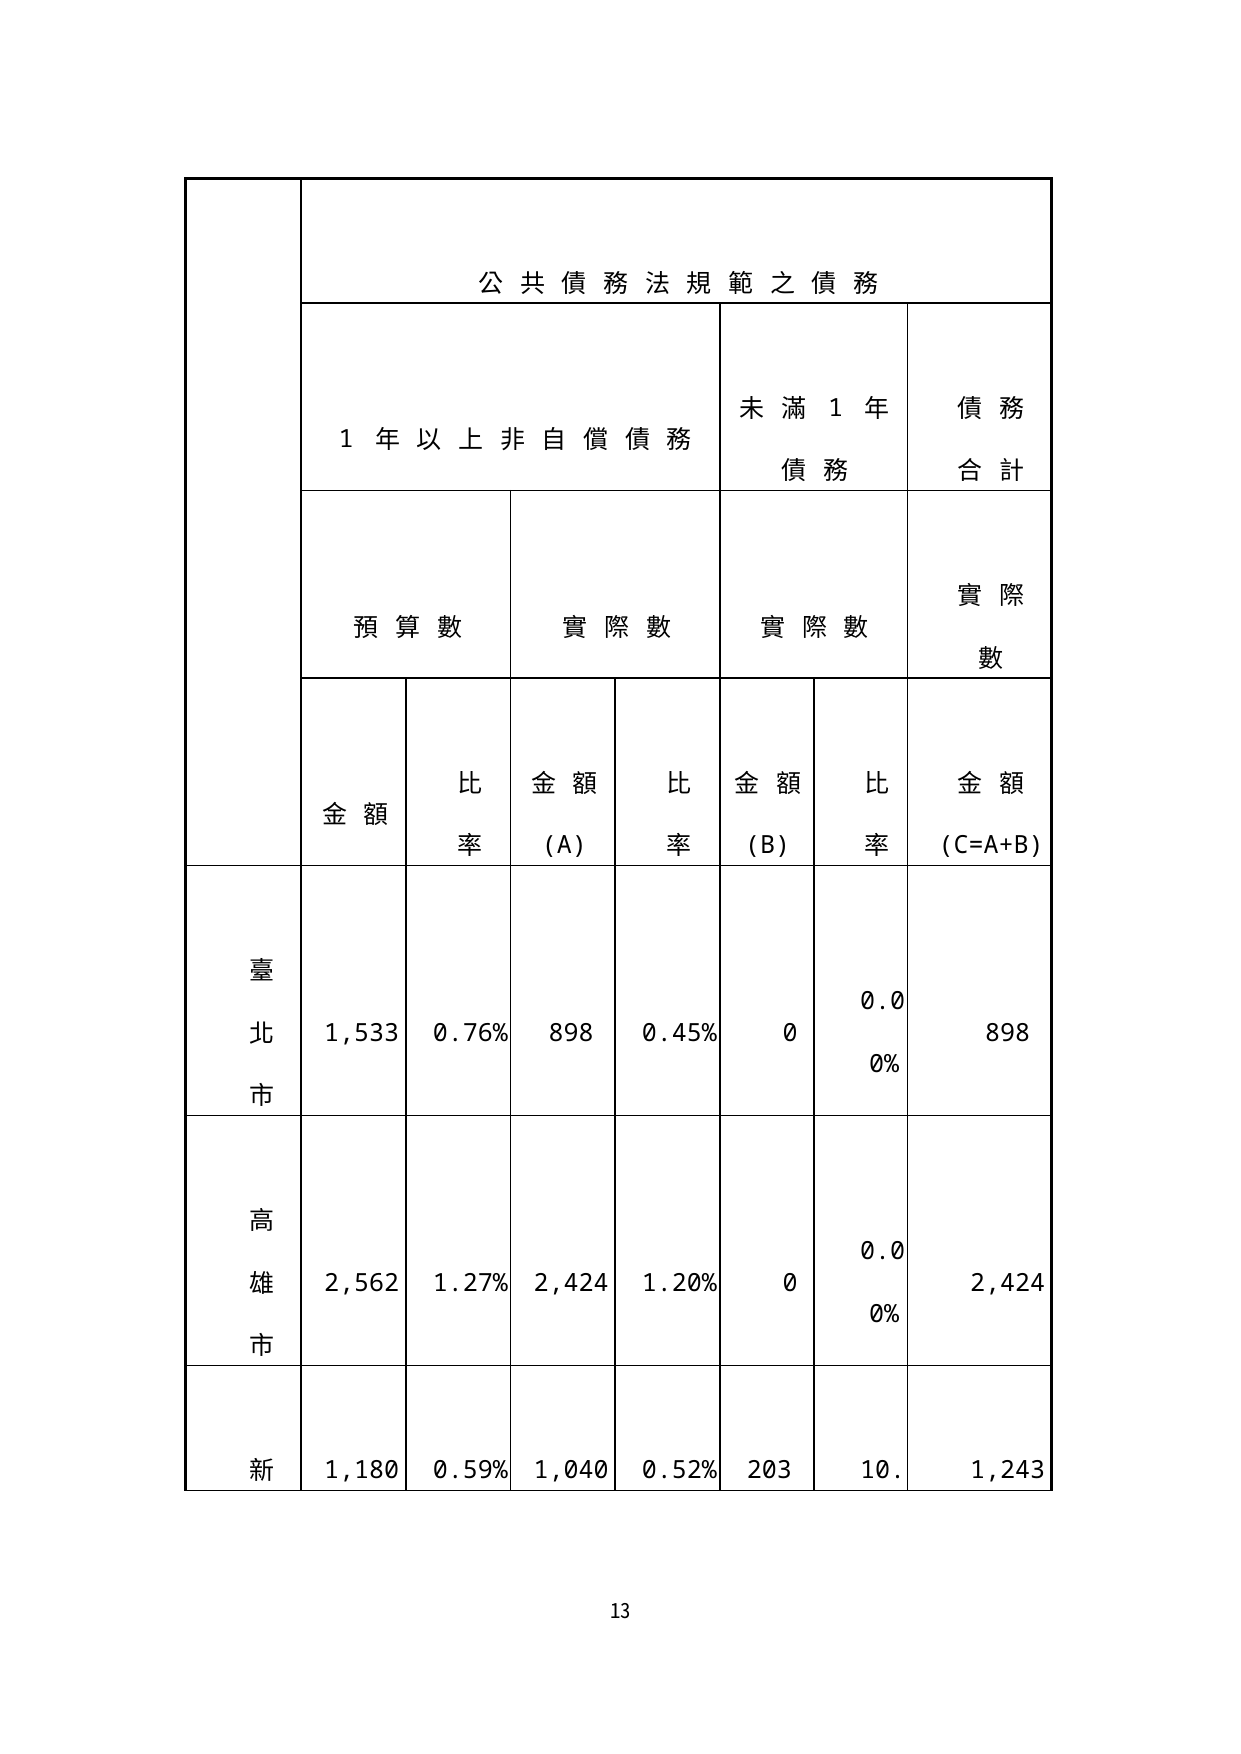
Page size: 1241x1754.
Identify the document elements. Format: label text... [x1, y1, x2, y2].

table_cell 898 [908, 866, 1050, 1115]
table_cell 1,180 [302, 1366, 405, 1490]
table_cell 金額 (A) [511, 679, 614, 865]
table_cell 1,040 [511, 1366, 614, 1490]
table_cell 0.59% [407, 1366, 510, 1490]
table_cell 新 [187, 1366, 300, 1490]
table_cell 2,424 [511, 1116, 614, 1365]
table_cell 預算數 [302, 491, 510, 677]
table_cell 1,533 [302, 866, 405, 1115]
table_cell 比率 [815, 679, 907, 865]
table_cell 金額 (C=A+B) [908, 679, 1050, 865]
table_cell 未滿1年債務 [721, 304, 907, 490]
table_cell 10. [815, 1366, 907, 1490]
table_header 公共債務法規範之債務 [302, 180, 1050, 302]
table_cell 0 [721, 1116, 813, 1365]
table_cell 臺北市 [187, 866, 300, 1115]
table_cell 金額 (B) [721, 679, 813, 865]
table_cell 比率 [616, 679, 719, 865]
table_cell 0.00% [815, 1116, 907, 1365]
table_cell 203 [721, 1366, 813, 1490]
table_cell 實際數 [721, 491, 907, 677]
table_cell 比率 [407, 679, 510, 865]
table_cell 實際數 [511, 491, 719, 677]
table_cell 0.00% [815, 866, 907, 1115]
table_cell 1.27% [407, 1116, 510, 1365]
table_cell 1年以上非自償債務 [302, 304, 719, 490]
table_cell 債務合計 [908, 304, 1050, 490]
table_cell 0.52% [616, 1366, 719, 1490]
table_cell 1,243 [908, 1366, 1050, 1490]
table_cell 金額 [302, 679, 405, 865]
table_cell 0.76% [407, 866, 510, 1115]
table_header [187, 180, 300, 865]
table_cell 0 [721, 866, 813, 1115]
table_cell 2,424 [908, 1116, 1050, 1365]
table_cell 實際數 [908, 491, 1050, 677]
table_cell 0.45% [616, 866, 719, 1115]
table_cell 2,562 [302, 1116, 405, 1365]
table_cell 898 [511, 866, 614, 1115]
table_cell 1.20% [616, 1116, 719, 1365]
table_cell 高雄市 [187, 1116, 300, 1365]
